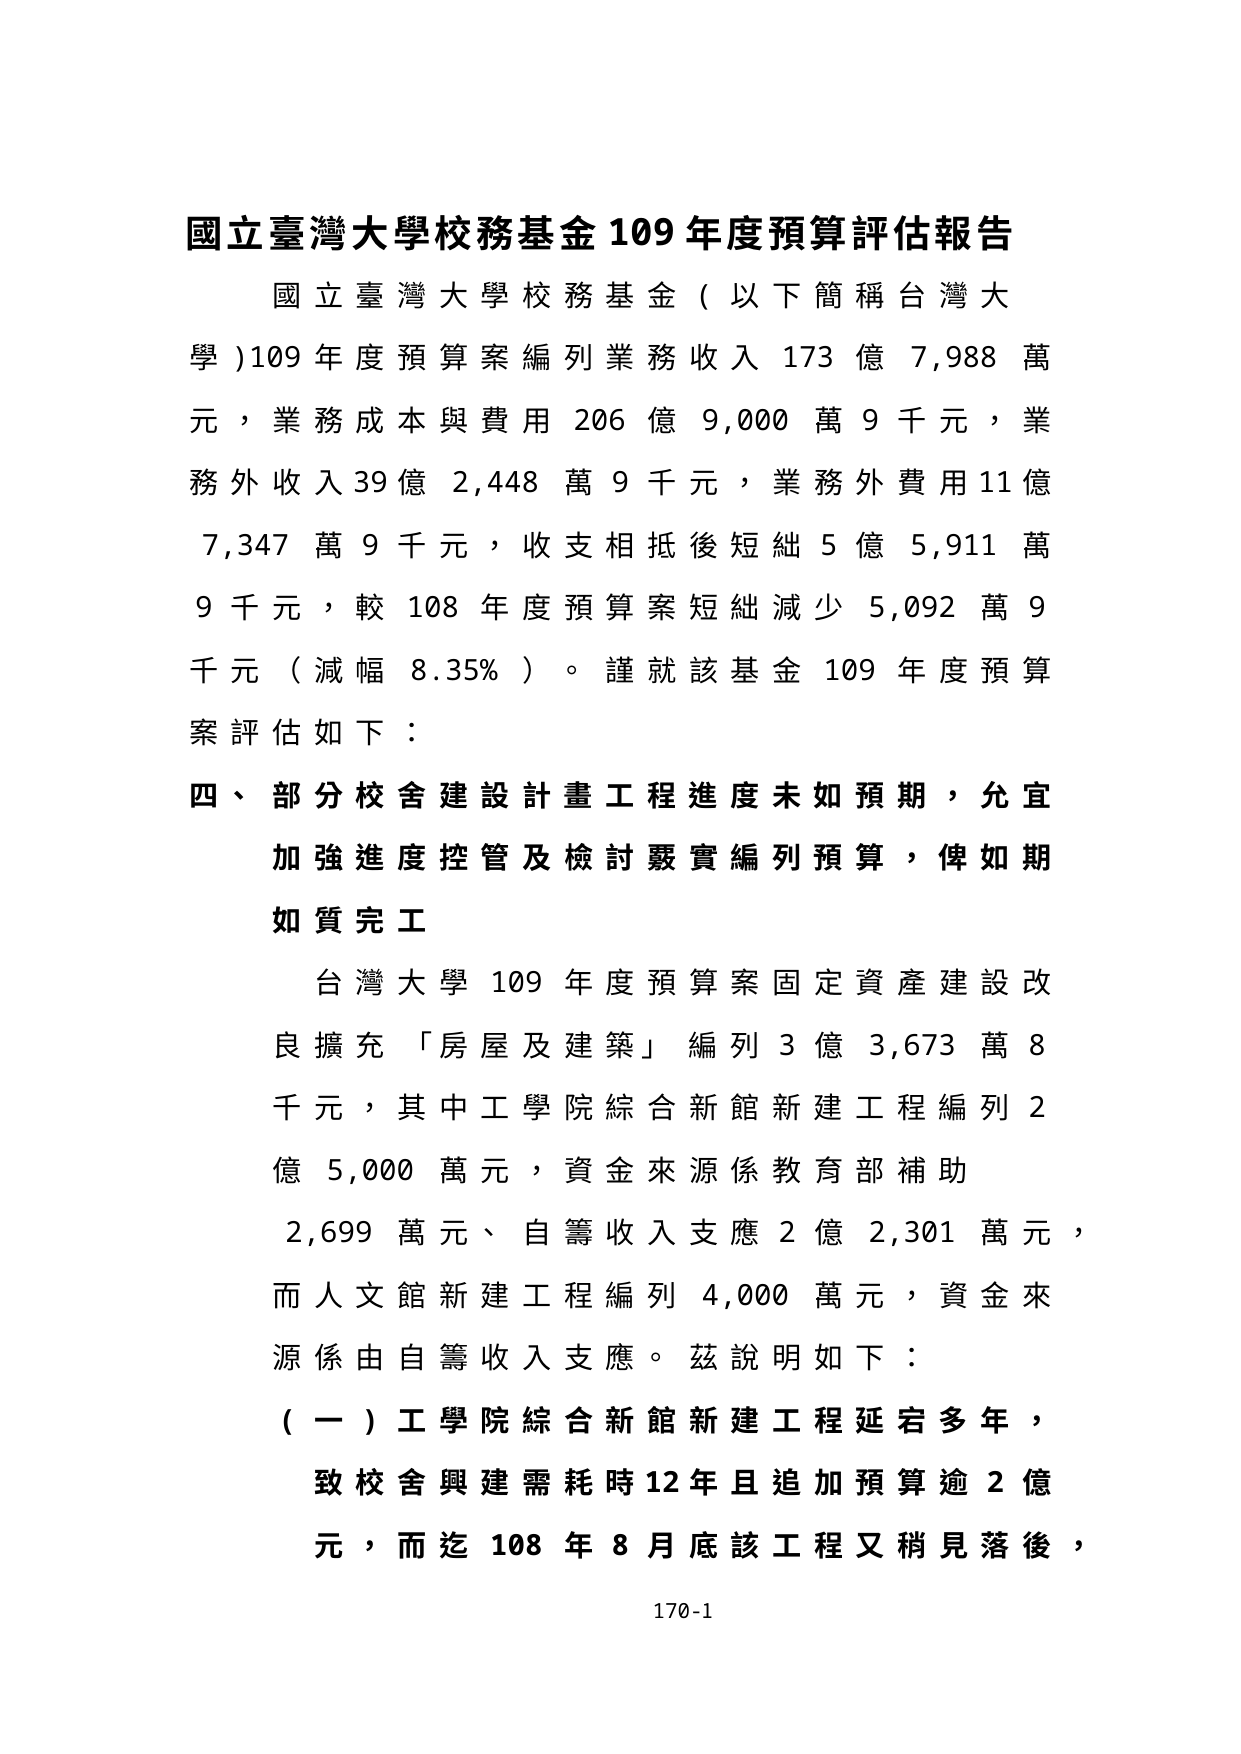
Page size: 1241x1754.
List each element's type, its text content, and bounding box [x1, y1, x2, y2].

text 國立臺灣大學校務基金(以下簡稱台灣大學)109年度預算案編列業務收入173億7,988萬元，業務成本與費用206億9,000萬9千元，業務外收入39億2,448萬9千元，業務外費用11億7,347萬9千元，收支相抵後短絀5億5,911萬9千元，較108年度預算案短絀減少5,092萬9千元（減幅8.35%）。謹就該基金109年度預算案評估如下： [183, 252, 1058, 752]
text (一)工學院綜合新館新建工程延宕多年，致校舍興建需耗時12年且追加預算逾2億元，而迄108年8月底該工程又稍見落後，允宜加強進度控管 [242, 1377, 1058, 1564]
text 四、部分校舍建設計畫工程進度未如預期，允宜加強進度控管及檢討覈實編列預算，俾如期如質完工 [183, 752, 1058, 939]
text 台灣大學109年度預算案固定資產建設改良擴充「房屋及建築」編列3億3,673萬8千元，其中工學院綜合新館新建工程編列2億5,000萬元，資金來源係教育部補助2,699萬元、自籌收入支應2億2,301萬元，而人文館新建工程編列4,000萬元，資金來源係由自籌收入支應。茲說明如下： [242, 939, 1058, 1377]
text 國立臺灣大學校務基金109年度預算評估報告 [183, 189, 1058, 252]
